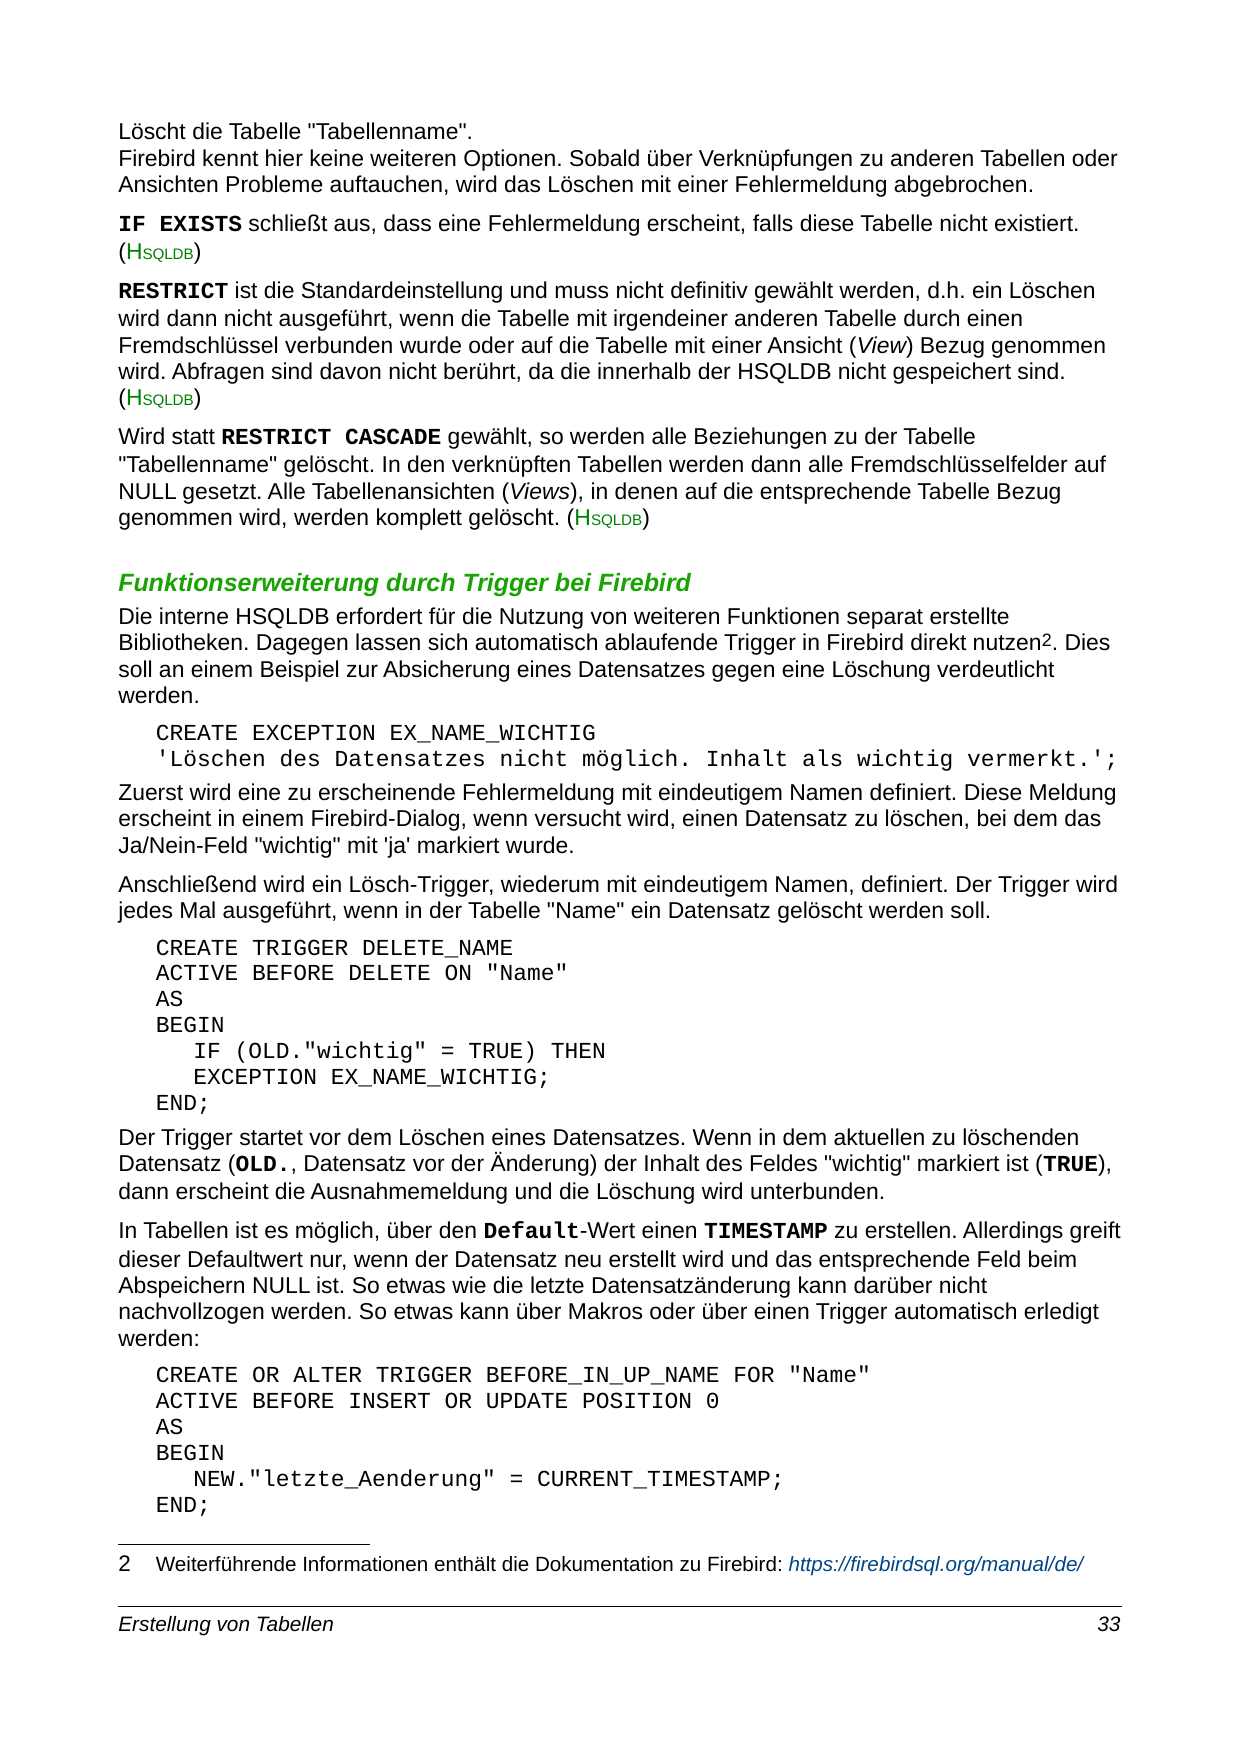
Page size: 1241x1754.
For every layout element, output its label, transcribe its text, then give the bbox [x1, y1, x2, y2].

text IF EXISTS schließt aus, dass eine Fehlermeldung erscheint, falls diese Tabelle nicht existiert. (Hsqldb) [118, 210, 1122, 264]
text ACTIVE BEFORE INSERT OR UPDATE POSITION 0 [156, 1389, 1122, 1415]
subtitle Funktionserweiterung durch Trigger bei Firebird [118, 568, 1122, 597]
text CREATE TRIGGER DELETE_NAME [156, 936, 1122, 962]
text NEW."letzte_Aenderung" = CURRENT_TIMESTAMP; [156, 1467, 1122, 1493]
text Der Trigger startet vor dem Löschen eines Datensatzes. Wenn in dem aktuellen zu löschenden Datensatz (OLD., Datensatz vor der Änderung) der Inhalt des Feldes "wichtig" markiert ist (TRUE), dann erscheint die Ausnahmemeldung und die Löschung wird unterbunden. [118, 1124, 1122, 1205]
text END; [156, 1493, 1122, 1519]
text Weiterführende Informationen enthält die Dokumentation zu Firebird: https://firebirdsql.org/manual/de/ [118, 1551, 1122, 1576]
text Die interne HSQLDB erfordert für die Nutzung von weiteren Funktionen separat erstellte Bibliotheken. Dagegen lassen sich automatisch ablaufende Trigger in Firebird direkt nutzen. Dies soll an einem Beispiel zur Absicherung eines Datensatzes gegen eine Löschung verdeutlicht werden. [118, 603, 1122, 708]
text AS [156, 988, 1122, 1014]
text Löscht die Tabelle "Tabellenname". Firebird kennt hier keine weiteren Optionen. Sobald über Verknüpfungen zu anderen Tabellen oder Ansichten Probleme auftauchen, wird das Löschen mit einer Fehlermeldung abgebrochen. [118, 118, 1122, 197]
text IF (OLD."wichtig" = TRUE) THEN [156, 1039, 1122, 1066]
text RESTRICT ist die Standardeinstellung und muss nicht definitiv gewählt werden, d.h. ein Löschen wird dann nicht ausgeführt, wenn die Tabelle mit irgendeiner anderen Tabelle durch einen Fremdschlüssel verbunden wurde oder auf die Tabelle mit einer Ansicht (View) Bezug genommen wird. Abfragen sind davon nicht berührt, da die innerhalb der HSQLDB nicht gespeichert sind. (Hsqldb) [118, 277, 1122, 411]
text END; [156, 1091, 1122, 1117]
text ACTIVE BEFORE DELETE ON "Name" [156, 962, 1122, 988]
text In Tabellen ist es möglich, über den Default-Wert einen TIMESTAMP zu erstellen. Allerdings greift dieser Defaultwert nur, wenn der Datensatz neu erstellt wird und das entsprechende Feld beim Abspeichern NULL ist. So etwas wie die letzte Datensatzänderung kann darüber nicht nachvollzogen werden. So etwas kann über Makros oder über einen Trigger automatisch erledigt werden: [118, 1217, 1122, 1351]
text Wird statt RESTRICT CASCADE gewählt, so werden alle Beziehungen zu der Tabelle "Tabellenname" gelöscht. In den verknüpften Tabellen werden dann alle Fremdschlüsselfelder auf NULL gesetzt. Alle Tabellenansichten (Views), in denen auf die entsprechende Tabelle Bezug genommen wird, werden komplett gelöscht. (Hsqldb) [118, 423, 1122, 531]
text EXCEPTION EX_NAME_WICHTIG; [156, 1066, 1122, 1091]
text AS [156, 1415, 1122, 1441]
text Zuerst wird eine zu erscheinende Fehlermeldung mit eindeutigem Namen definiert. Diese Meldung erscheint in einem Firebird-Dialog, wenn versucht wird, einen Datensatz zu löschen, bei dem das Ja/Nein-Feld "wichtig" mit 'ja' markiert wurde. [118, 779, 1122, 858]
text BEGIN [156, 1441, 1122, 1467]
text BEGIN [156, 1014, 1122, 1039]
text 'Löschen des Datensatzes nicht möglich. Inhalt als wichtig vermerkt.'; [156, 747, 1122, 773]
text CREATE OR ALTER TRIGGER BEFORE_IN_UP_NAME FOR "Name" [156, 1363, 1122, 1389]
text Anschließend wird ein Lösch-Trigger, wiederum mit eindeutigem Namen, definiert. Der Trigger wird jedes Mal ausgeführt, wenn in der Tabelle "Name" ein Datensatz gelöscht werden soll. [118, 871, 1122, 923]
text CREATE EXCEPTION EX_NAME_WICHTIG [156, 721, 1122, 747]
